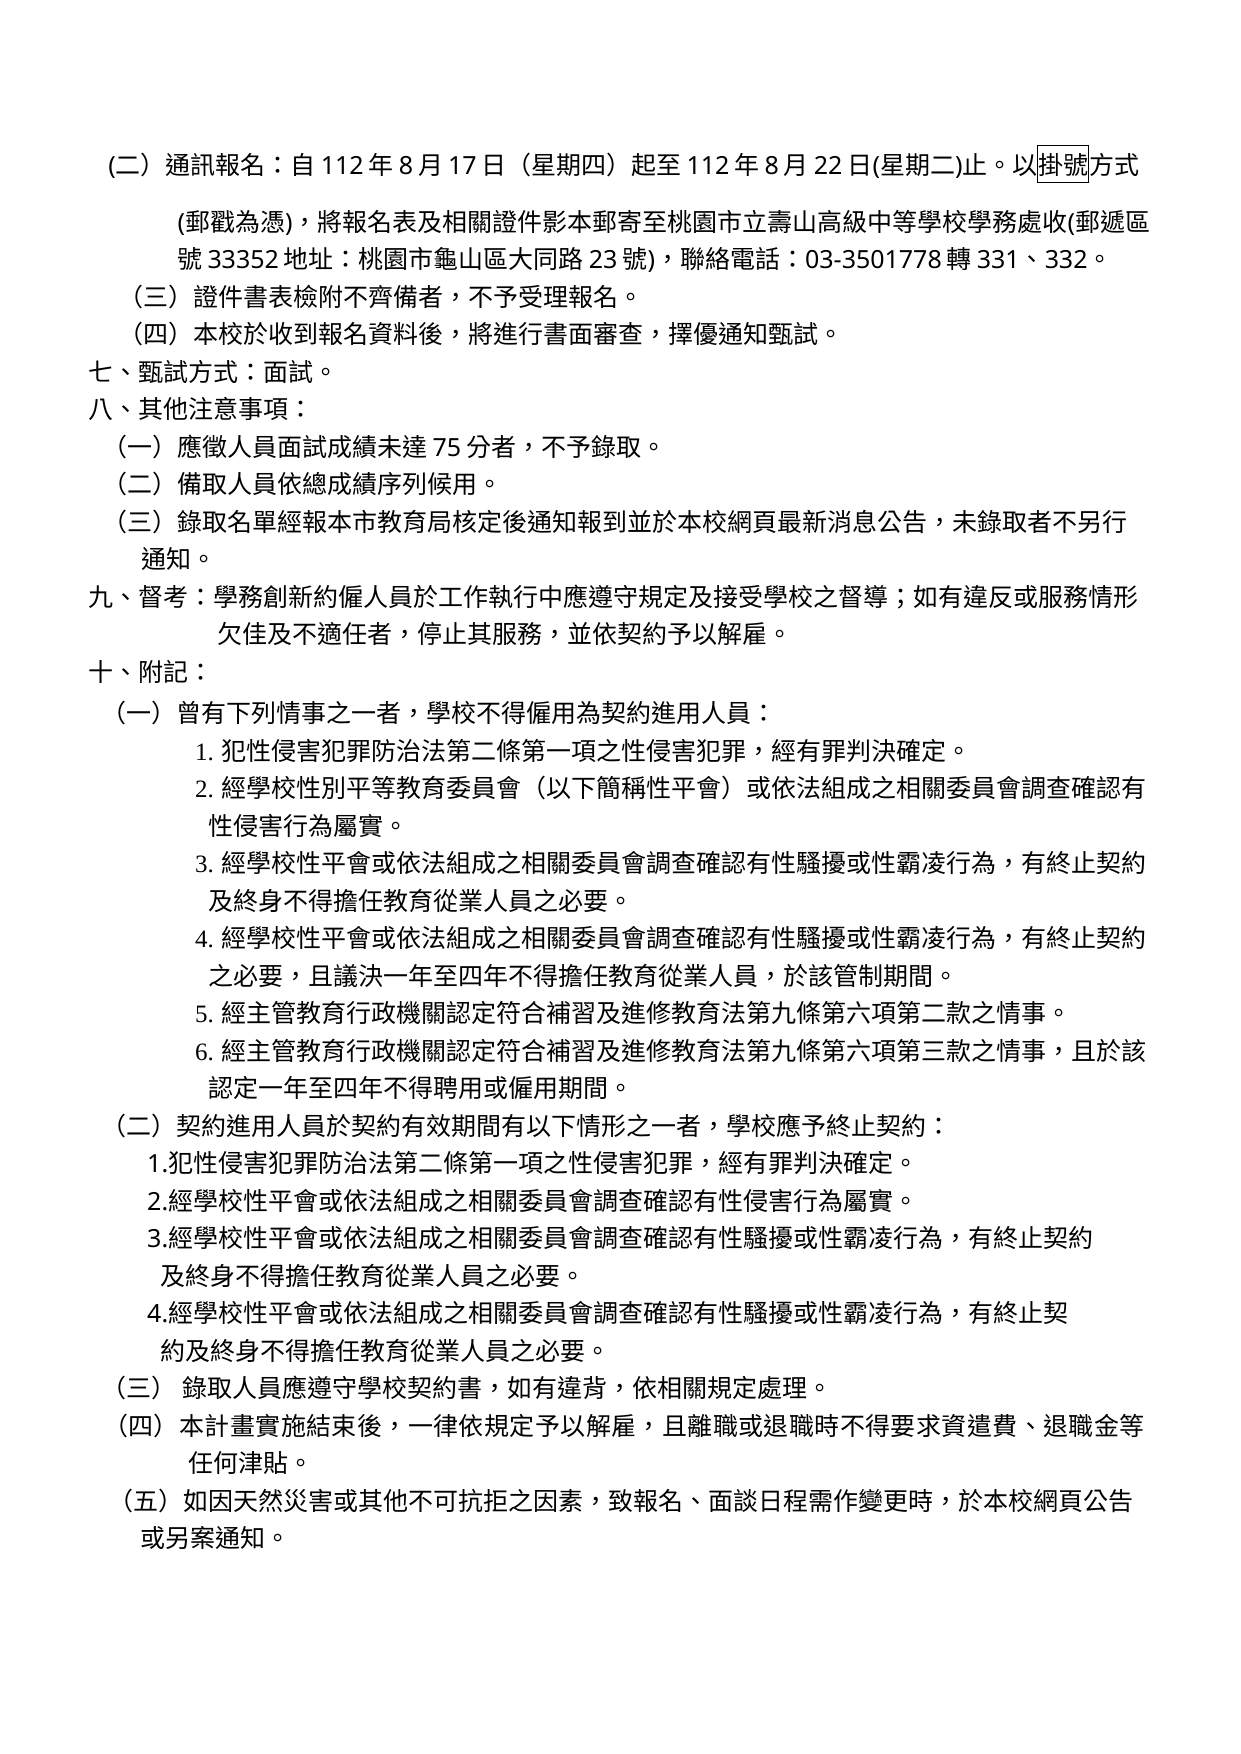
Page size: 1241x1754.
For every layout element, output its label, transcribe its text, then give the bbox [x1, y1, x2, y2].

list 經學校性別平等教育委員會（以下簡稱性平會）或依法組成之相關委員會調查確認有 [192, 768, 1152, 806]
text （二）備取人員依總成績序列候用。 [89, 464, 1152, 501]
text (二）通訊報名：自112年8月17日（星期四）起至112年8月22日(星期二)止。以掛號方式(郵戳為憑)，將報名表及相關證件影本郵寄至桃園市立壽山高級中等學校學務處收(郵遞區號33352地址：桃園市龜山區大同路23號)，聯絡電話：03-3501778轉331、332。 [89, 126, 1152, 276]
text （四）本計畫實施結束後，一律依規定予以解雇，且離職或退職時不得要求資遣費、退職金等任何津貼。 [89, 1406, 1146, 1481]
text 性侵害行為屬實。 [195, 806, 1152, 843]
text 3.經學校性平會或依法組成之相關委員會調查確認有性騷擾或性霸凌行為，有終止契約 [89, 1218, 1146, 1256]
list 經主管教育行政機關認定符合補習及進修教育法第九條第六項第三款之情事，且於該 [192, 1031, 1152, 1068]
text 之必要，且議決一年至四年不得擔任教育從業人員，於該管制期間。 [195, 956, 1152, 993]
text （一）應徵人員面試成績未達75分者，不予錄取。 [89, 426, 1152, 464]
text （一）曾有下列情事之一者，學校不得僱用為契約進用人員： [89, 693, 1140, 731]
list 經學校性平會或依法組成之相關委員會調查確認有性騷擾或性霸凌行為，有終止契約 [192, 843, 1152, 881]
text （三）錄取名單經報本市教育局核定後通知報到並於本校網頁最新消息公告，未錄取者不另行 [89, 501, 1152, 539]
list 經主管教育行政機關認定符合補習及進修教育法第九條第六項第二款之情事。 [192, 993, 1152, 1031]
text 七、甄試方式：面試。 [89, 351, 1152, 389]
text 通知。 [89, 539, 1152, 576]
text 4.經學校性平會或依法組成之相關委員會調查確認有性騷擾或性霸凌行為，有終止契 [89, 1293, 1146, 1331]
list 犯性侵害犯罪防治法第二條第一項之性侵害犯罪，經有罪判決確定。 [192, 731, 1152, 768]
text 1.犯性侵害犯罪防治法第二條第一項之性侵害犯罪，經有罪判決確定。 [89, 1143, 1146, 1181]
text 及終身不得擔任教育從業人員之必要。 [195, 881, 1152, 918]
text （二）契約進用人員於契約有效期間有以下情形之一者，學校應予終止契約： [89, 1106, 1146, 1143]
text （三） 錄取人員應遵守學校契約書，如有違背，依相關規定處理。 [89, 1368, 1146, 1406]
text 或另案通知。 [89, 1518, 1140, 1556]
text 認定一年至四年不得聘用或僱用期間。 [195, 1068, 1152, 1106]
text （三）證件書表檢附不齊備者，不予受理報名。 [118, 276, 1152, 314]
text 八、其他注意事項： [89, 389, 1152, 426]
text 約及終身不得擔任教育從業人員之必要。 [89, 1331, 1146, 1368]
text 十、附記： [89, 651, 1152, 689]
text 九、督考：學務創新約僱人員於工作執行中應遵守規定及接受學校之督導；如有違反或服務情形欠佳及不適任者，停止其服務，並依契約予以解雇。 [89, 576, 1152, 651]
text （五）如因天然災害或其他不可抗拒之因素，致報名、面談日程需作變更時，於本校網頁公告 [89, 1481, 1146, 1518]
text （四）本校於收到報名資料後，將進行書面審查，擇優通知甄試。 [118, 314, 1152, 351]
text 2.經學校性平會或依法組成之相關委員會調查確認有性侵害行為屬實。 [89, 1181, 1146, 1218]
list 經學校性平會或依法組成之相關委員會調查確認有性騷擾或性霸凌行為，有終止契約 [192, 918, 1152, 956]
text 及終身不得擔任教育從業人員之必要。 [89, 1256, 1146, 1293]
